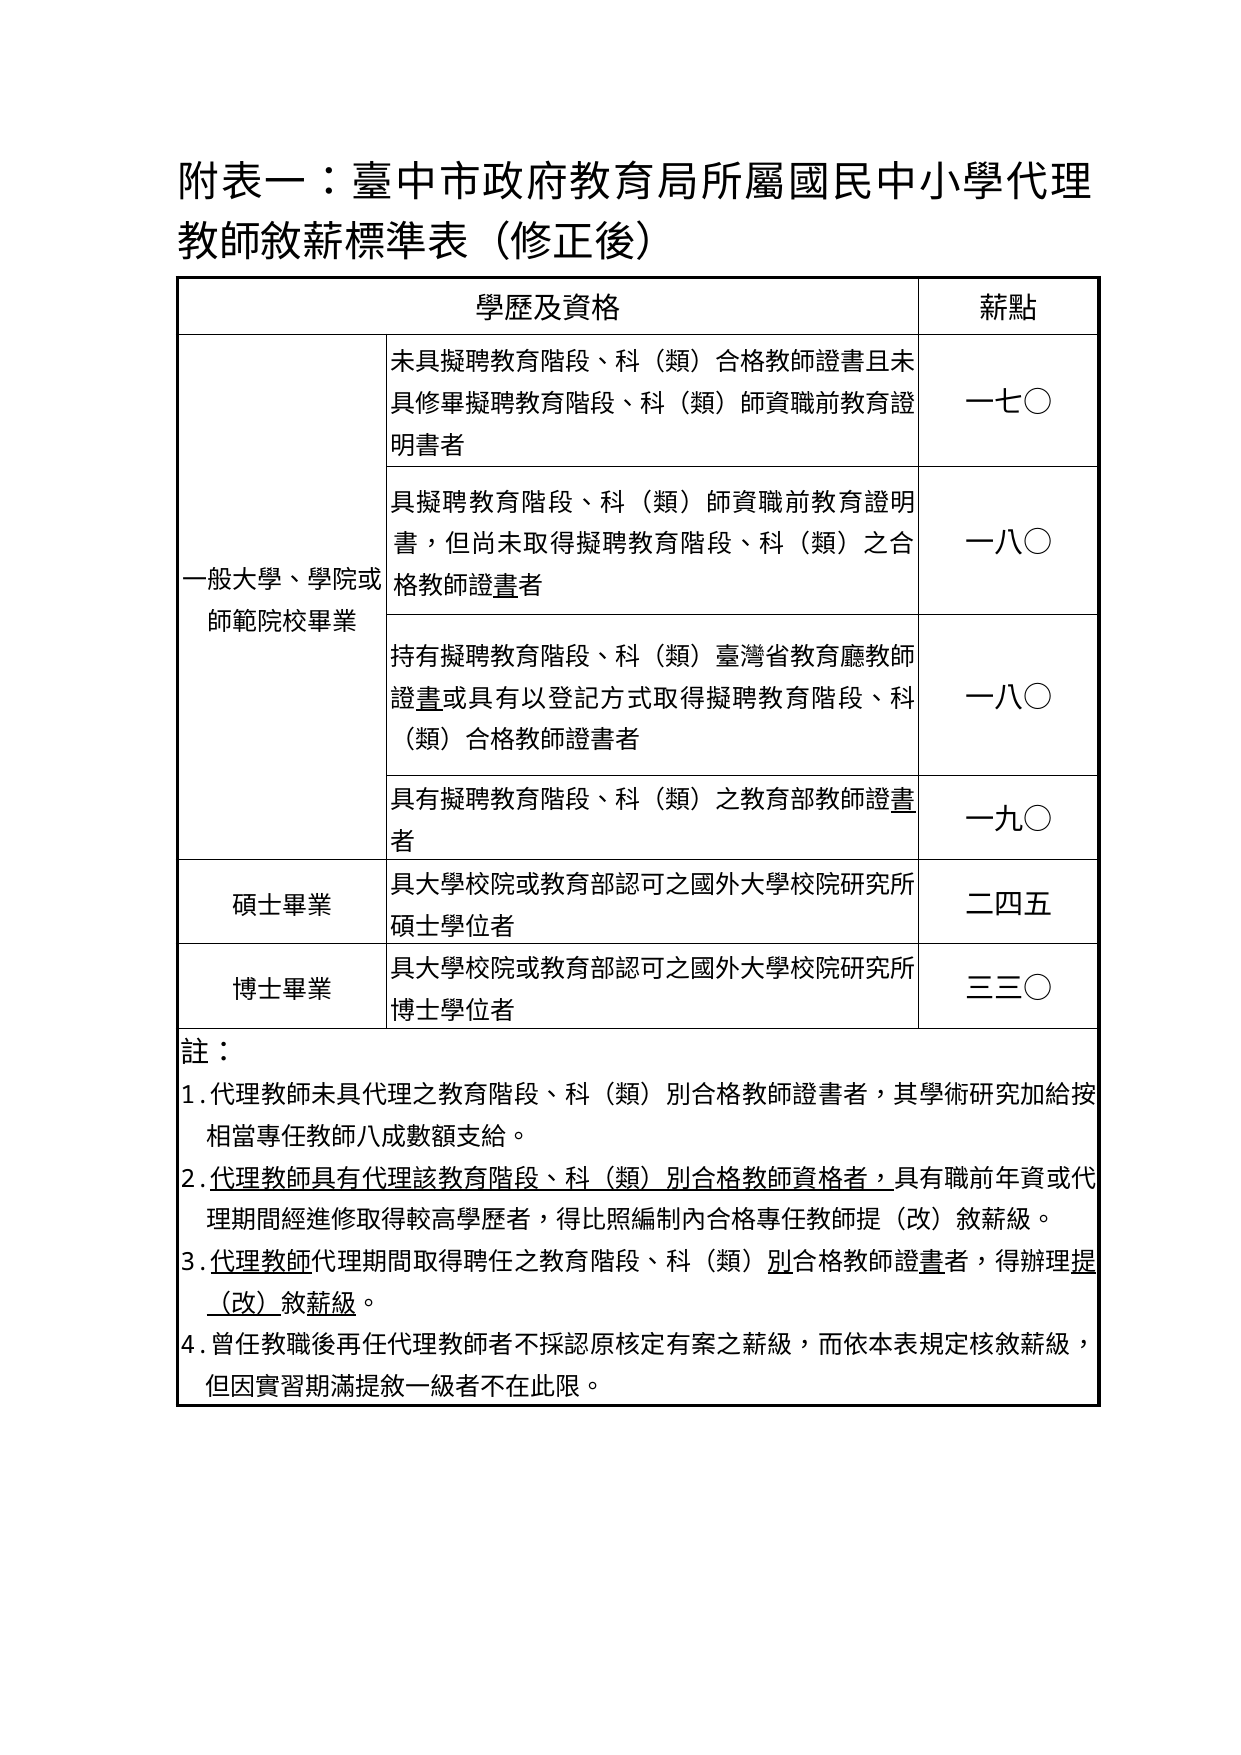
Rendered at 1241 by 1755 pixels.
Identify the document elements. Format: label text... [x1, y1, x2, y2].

table_cell 一般大學、學院或師範院校畢業 [179, 335, 386, 859]
table_cell 二四五 [919, 860, 1097, 943]
table_header 學歷及資格 [179, 279, 918, 333]
table_cell 未具擬聘教育階段、科（類）合格教師證書且未具修畢擬聘教育階段、科（類）師資職前教育證明書者 [387, 335, 918, 466]
table_cell 具大學校院或教育部認可之國外大學校院研究所博士學位者 [387, 944, 918, 1028]
table_cell 註： 1.代理教師未具代理之教育階段、科（類）別合格教師證書者，其學術研究加給按相當專任教師八成數額支給。 2.代理教師具有代理該教育階段、科（類）別合格教師資格者，具有職前年資或代理期間經進修取得較高學歷者，得比照編制內合格專任教師提（改）敘薪級。 3.代理教師代理期間取得聘任之教育階段、科（類）別合格教師證書者，得辦理提（改）敘薪級。 4.曾任教職後再任代理教師者不採認原核定有案之薪級，而依本表規定核敘薪級，但因實習期滿提敘一級者不在此限。 [179, 1029, 1097, 1404]
table_cell 三三○ [919, 944, 1097, 1028]
table_cell 一八○ [919, 615, 1097, 774]
table_header 薪點 [919, 279, 1097, 333]
table_cell 具擬聘教育階段、科（類）師資職前教育證明書，但尚未取得擬聘教育階段、科（類）之合格教師證書者 [387, 467, 918, 614]
table_cell 博士畢業 [179, 944, 386, 1028]
table_cell 具有擬聘教育階段、科（類）之教育部教師證書者 [387, 776, 918, 859]
table_cell 一七○ [919, 335, 1097, 466]
text 附表一：臺中市政府教育局所屬國民中小學代理教師敘薪標準表（修正後） [177, 148, 1093, 268]
table_cell 持有擬聘教育階段、科（類）臺灣省教育廳教師證書或具有以登記方式取得擬聘教育階段、科（類）合格教師證書者 [387, 615, 918, 774]
table_cell 具大學校院或教育部認可之國外大學校院研究所碩士學位者 [387, 860, 918, 943]
table_cell 一九○ [919, 776, 1097, 859]
table_cell 一八○ [919, 467, 1097, 614]
table_cell 碩士畢業 [179, 860, 386, 943]
